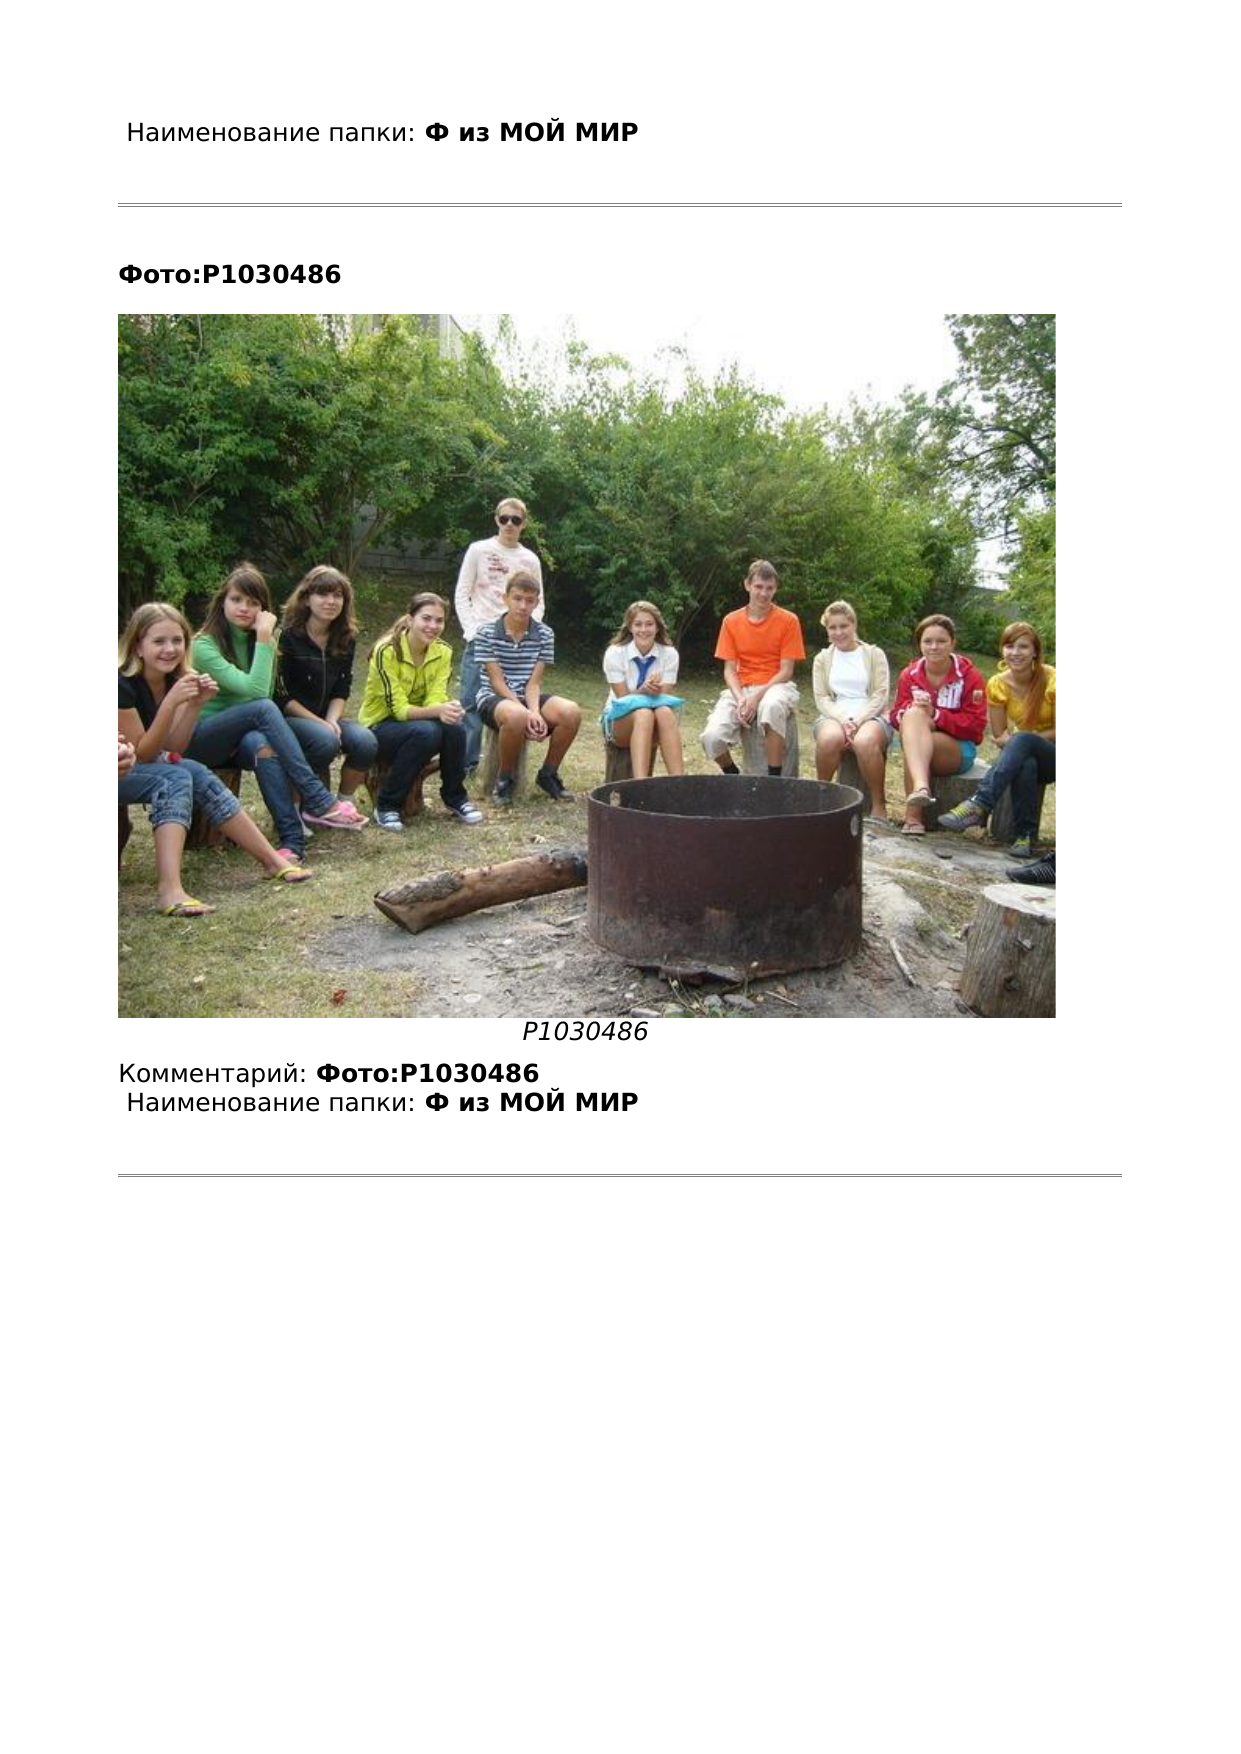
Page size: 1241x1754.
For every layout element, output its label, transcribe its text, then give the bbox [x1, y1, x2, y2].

text P1030486 [118, 1018, 1056, 1047]
text Наименование папки: Ф из МОЙ МИР [118, 118, 1122, 176]
subtitle Фото:P1030486 [118, 260, 1122, 289]
picture [118, 314, 1056, 1018]
text Комментарий: Фото:P1030486 Наименование папки: Ф из МОЙ МИР [118, 1059, 1122, 1147]
